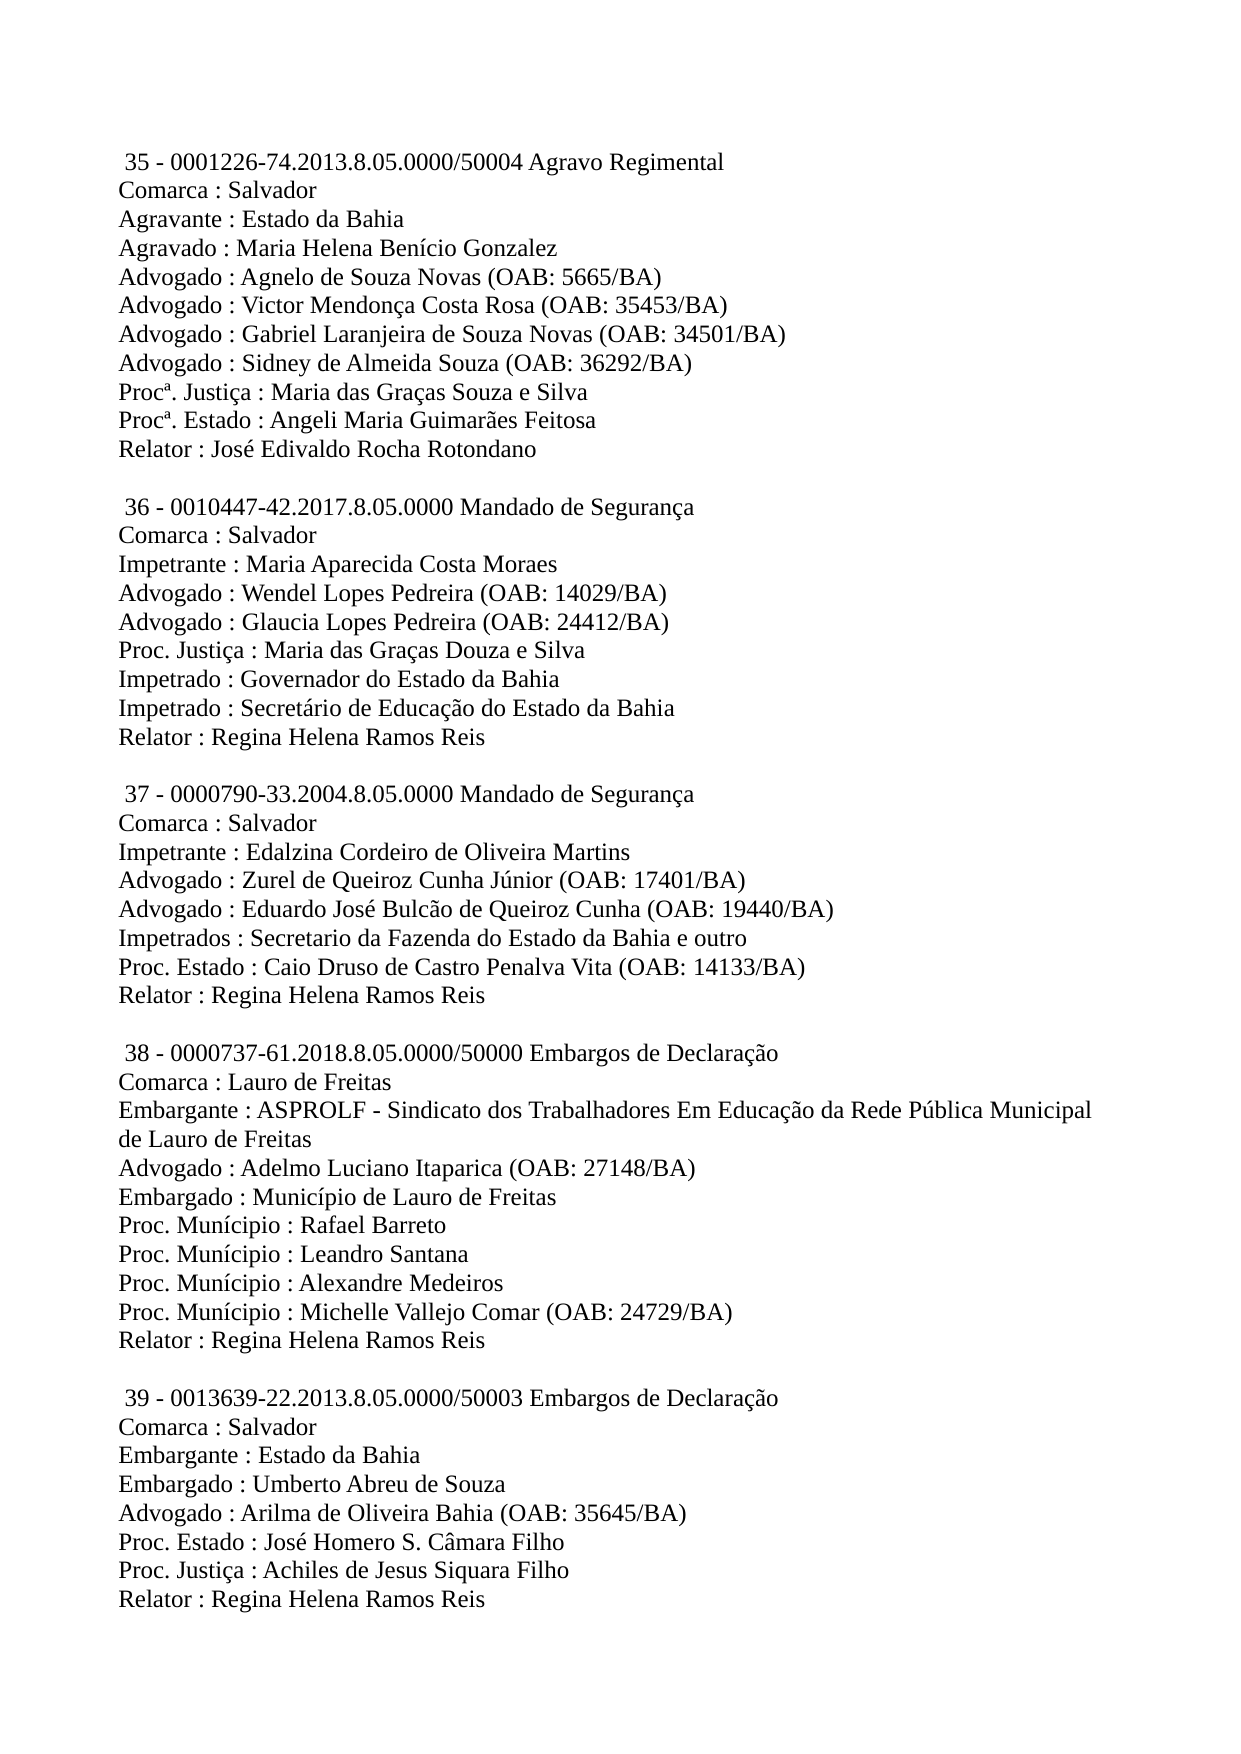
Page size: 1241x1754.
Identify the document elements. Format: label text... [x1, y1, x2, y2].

text Relator : Regina Helena Ramos Reis [118, 1326, 1122, 1354]
text Impetrado : Secretário de Educação do Estado da Bahia [118, 693, 1122, 722]
text Advogado : Adelmo Luciano Itaparica (OAB: 27148/BA) [118, 1153, 1122, 1182]
text Impetrante : Edalzina Cordeiro de Oliveira Martins [118, 837, 1122, 866]
text Proc. Estado : Caio Druso de Castro Penalva Vita (OAB: 14133/BA) [118, 952, 1122, 981]
text Relator : Regina Helena Ramos Reis [118, 981, 1122, 1009]
text Proc. Munícipio : Leandro Santana [118, 1239, 1122, 1268]
text Comarca : Lauro de Freitas [118, 1067, 1122, 1096]
text Procª. Justiça : Maria das Graças Souza e Silva [118, 377, 1122, 406]
text 36 - 0010447-42.2017.8.05.0000 Mandado de Segurança [118, 492, 1101, 521]
text Proc. Justiça : Maria das Graças Douza e Silva [118, 636, 1122, 664]
text Procª. Estado : Angeli Maria Guimarães Feitosa [118, 406, 1122, 434]
text Advogado : Wendel Lopes Pedreira (OAB: 14029/BA) [118, 578, 1122, 607]
text Proc. Munícipio : Rafael Barreto [118, 1211, 1122, 1239]
text Advogado : Sidney de Almeida Souza (OAB: 36292/BA) [118, 348, 1122, 377]
text Embargante : Estado da Bahia [118, 1441, 1122, 1469]
text 38 - 0000737-61.2018.8.05.0000/50000 Embargos de Declaração [118, 1038, 1101, 1067]
text Proc. Justiça : Achiles de Jesus Siquara Filho [118, 1556, 1122, 1584]
text Advogado : Glaucia Lopes Pedreira (OAB: 24412/BA) [118, 607, 1122, 636]
text Advogado : Eduardo José Bulcão de Queiroz Cunha (OAB: 19440/BA) [118, 894, 1122, 923]
text Agravado : Maria Helena Benício Gonzalez [118, 233, 1122, 262]
text 35 - 0001226-74.2013.8.05.0000/50004 Agravo Regimental [118, 147, 1101, 176]
text Proc. Munícipio : Michelle Vallejo Comar (OAB: 24729/BA) [118, 1297, 1122, 1326]
text Embargado : Município de Lauro de Freitas [118, 1182, 1122, 1211]
text Advogado : Arilma de Oliveira Bahia (OAB: 35645/BA) [118, 1498, 1122, 1527]
text Agravante : Estado da Bahia [118, 204, 1122, 233]
text Impetrado : Governador do Estado da Bahia [118, 664, 1122, 693]
text Impetrados : Secretario da Fazenda do Estado da Bahia e outro [118, 923, 1122, 952]
text Comarca : Salvador [118, 1412, 1122, 1441]
text Advogado : Agnelo de Souza Novas (OAB: 5665/BA) [118, 262, 1122, 291]
text Impetrante : Maria Aparecida Costa Moraes [118, 549, 1122, 578]
text Comarca : Salvador [118, 521, 1122, 549]
text Comarca : Salvador [118, 808, 1122, 837]
text Relator : José Edivaldo Rocha Rotondano [118, 434, 1122, 463]
text Relator : Regina Helena Ramos Reis [118, 1584, 1122, 1613]
text Proc. Estado : José Homero S. Câmara Filho [118, 1527, 1122, 1556]
text Relator : Regina Helena Ramos Reis [118, 722, 1122, 751]
text Advogado : Gabriel Laranjeira de Souza Novas (OAB: 34501/BA) [118, 319, 1122, 348]
text Advogado : Victor Mendonça Costa Rosa (OAB: 35453/BA) [118, 291, 1122, 319]
text Embargado : Umberto Abreu de Souza [118, 1469, 1122, 1498]
text 39 - 0013639-22.2013.8.05.0000/50003 Embargos de Declaração [118, 1383, 1101, 1412]
text Proc. Munícipio : Alexandre Medeiros [118, 1268, 1122, 1297]
text Advogado : Zurel de Queiroz Cunha Júnior (OAB: 17401/BA) [118, 866, 1122, 894]
text Embargante : ASPROLF - Sindicato dos Trabalhadores Em Educação da Rede Pública Municipal de Lauro de Freitas [118, 1096, 1122, 1153]
text 37 - 0000790-33.2004.8.05.0000 Mandado de Segurança [118, 779, 1101, 808]
text Comarca : Salvador [118, 176, 1122, 204]
